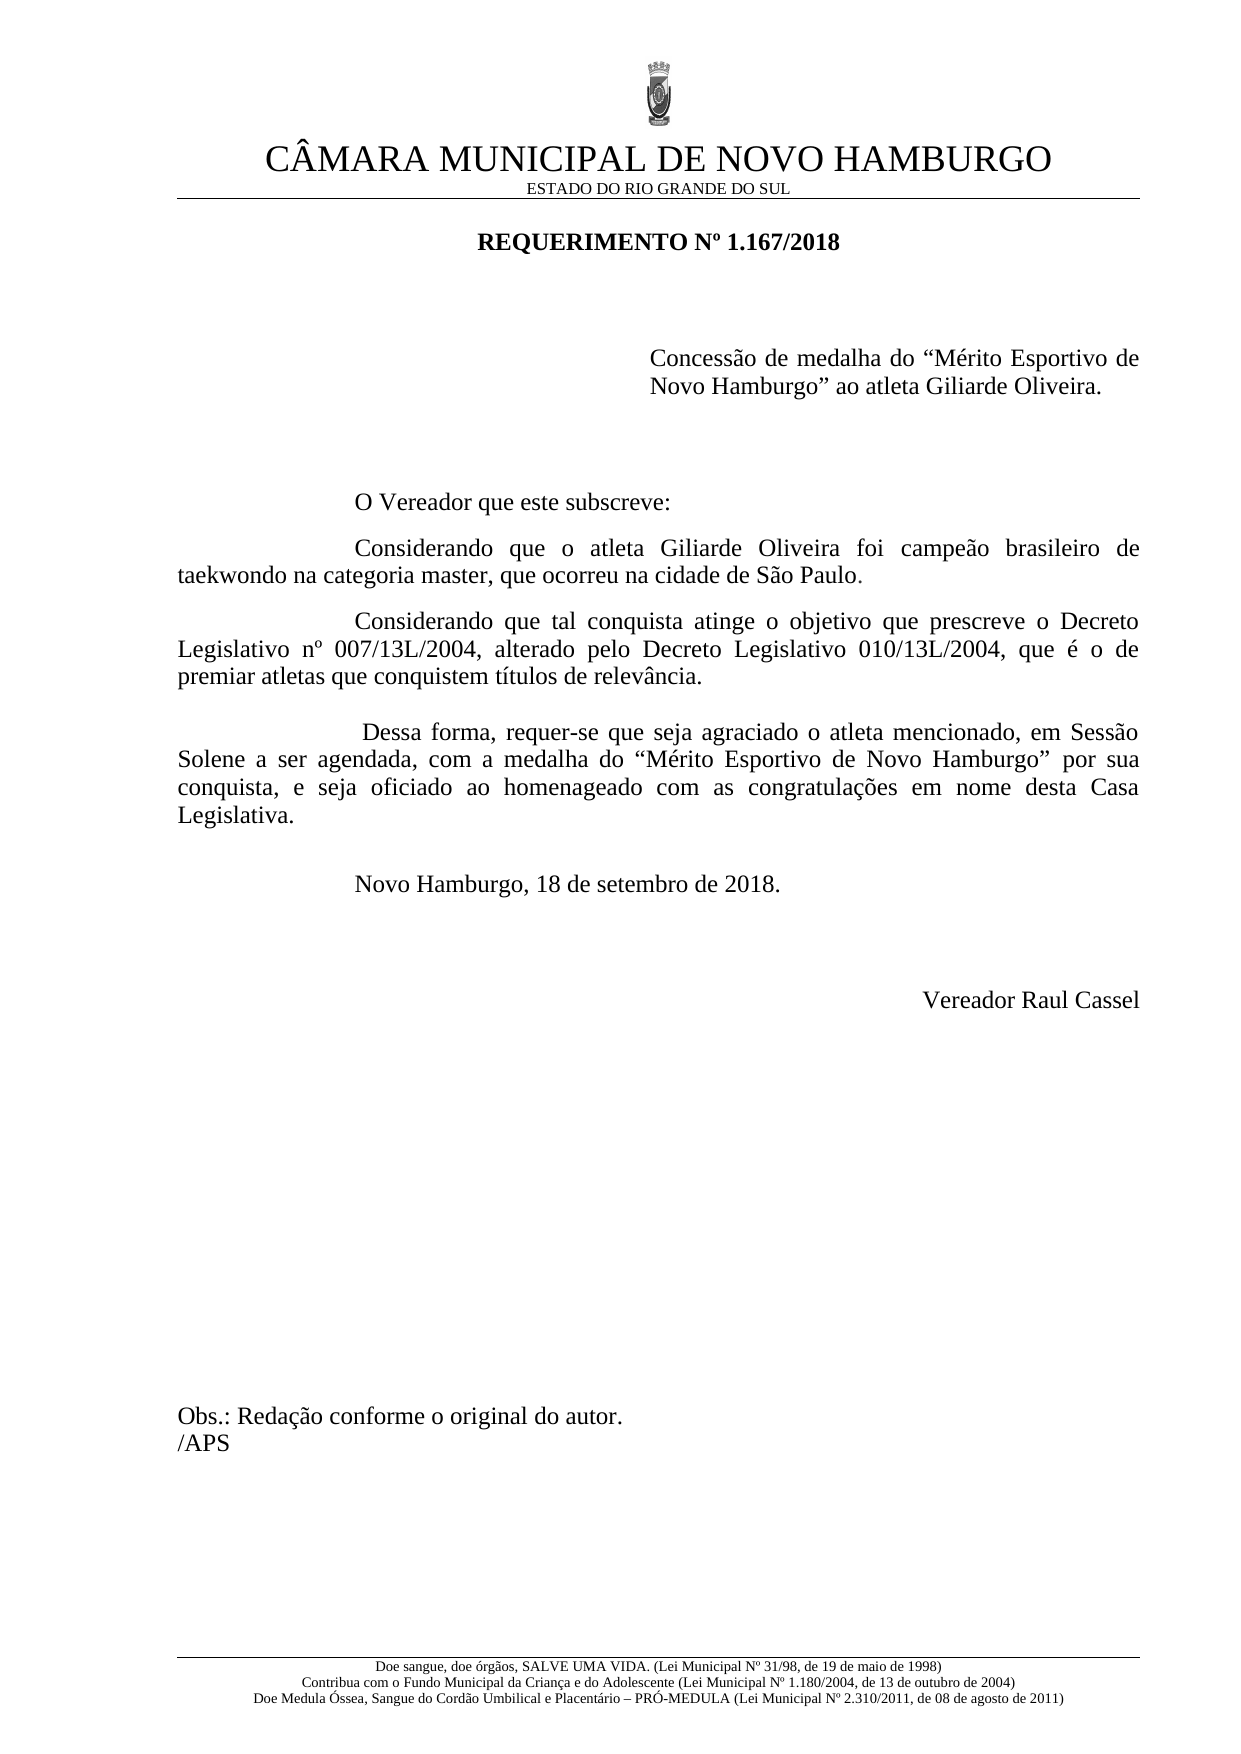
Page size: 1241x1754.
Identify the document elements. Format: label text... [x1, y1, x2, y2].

text /APS [177, 1429, 1140, 1457]
text O Vereador que este subscreve: [177, 488, 1140, 516]
text Novo Hamburgo, 18 de setembro de 2018. [177, 870, 1140, 898]
text Vereador Raul Cassel [177, 986, 1140, 1014]
text Dessa forma, requer-se que seja agraciado o atleta mencionado, em Sessão Solene a ser agendada, com a medalha do “Mérito Esportivo de Novo Hamburgo” por sua conquista, e seja oficiado ao homenageado com as congratulações em nome desta Casa Legislativa. [177, 718, 1140, 829]
text Obs.: Redação conforme o original do autor. [177, 1402, 1140, 1429]
text Considerando que o atleta Giliarde Oliveira foi campeão brasileiro de taekwondo na categoria master, que ocorreu na cidade de São Paulo. [177, 534, 1140, 589]
text Considerando que tal conquista atinge o objetivo que prescreve o Decreto Legislativo nº 007/13L/2004, alterado pelo Decreto Legislativo 010/13L/2004, que é o de premiar atletas que conquistem títulos de relevância. [177, 607, 1140, 690]
title REQUERIMENTO Nº 1.167/2018 [177, 228, 1140, 256]
text Concessão de medalha do “Mérito Esportivo de Novo Hamburgo” ao atleta Giliarde Oliveira. [649, 344, 1140, 400]
